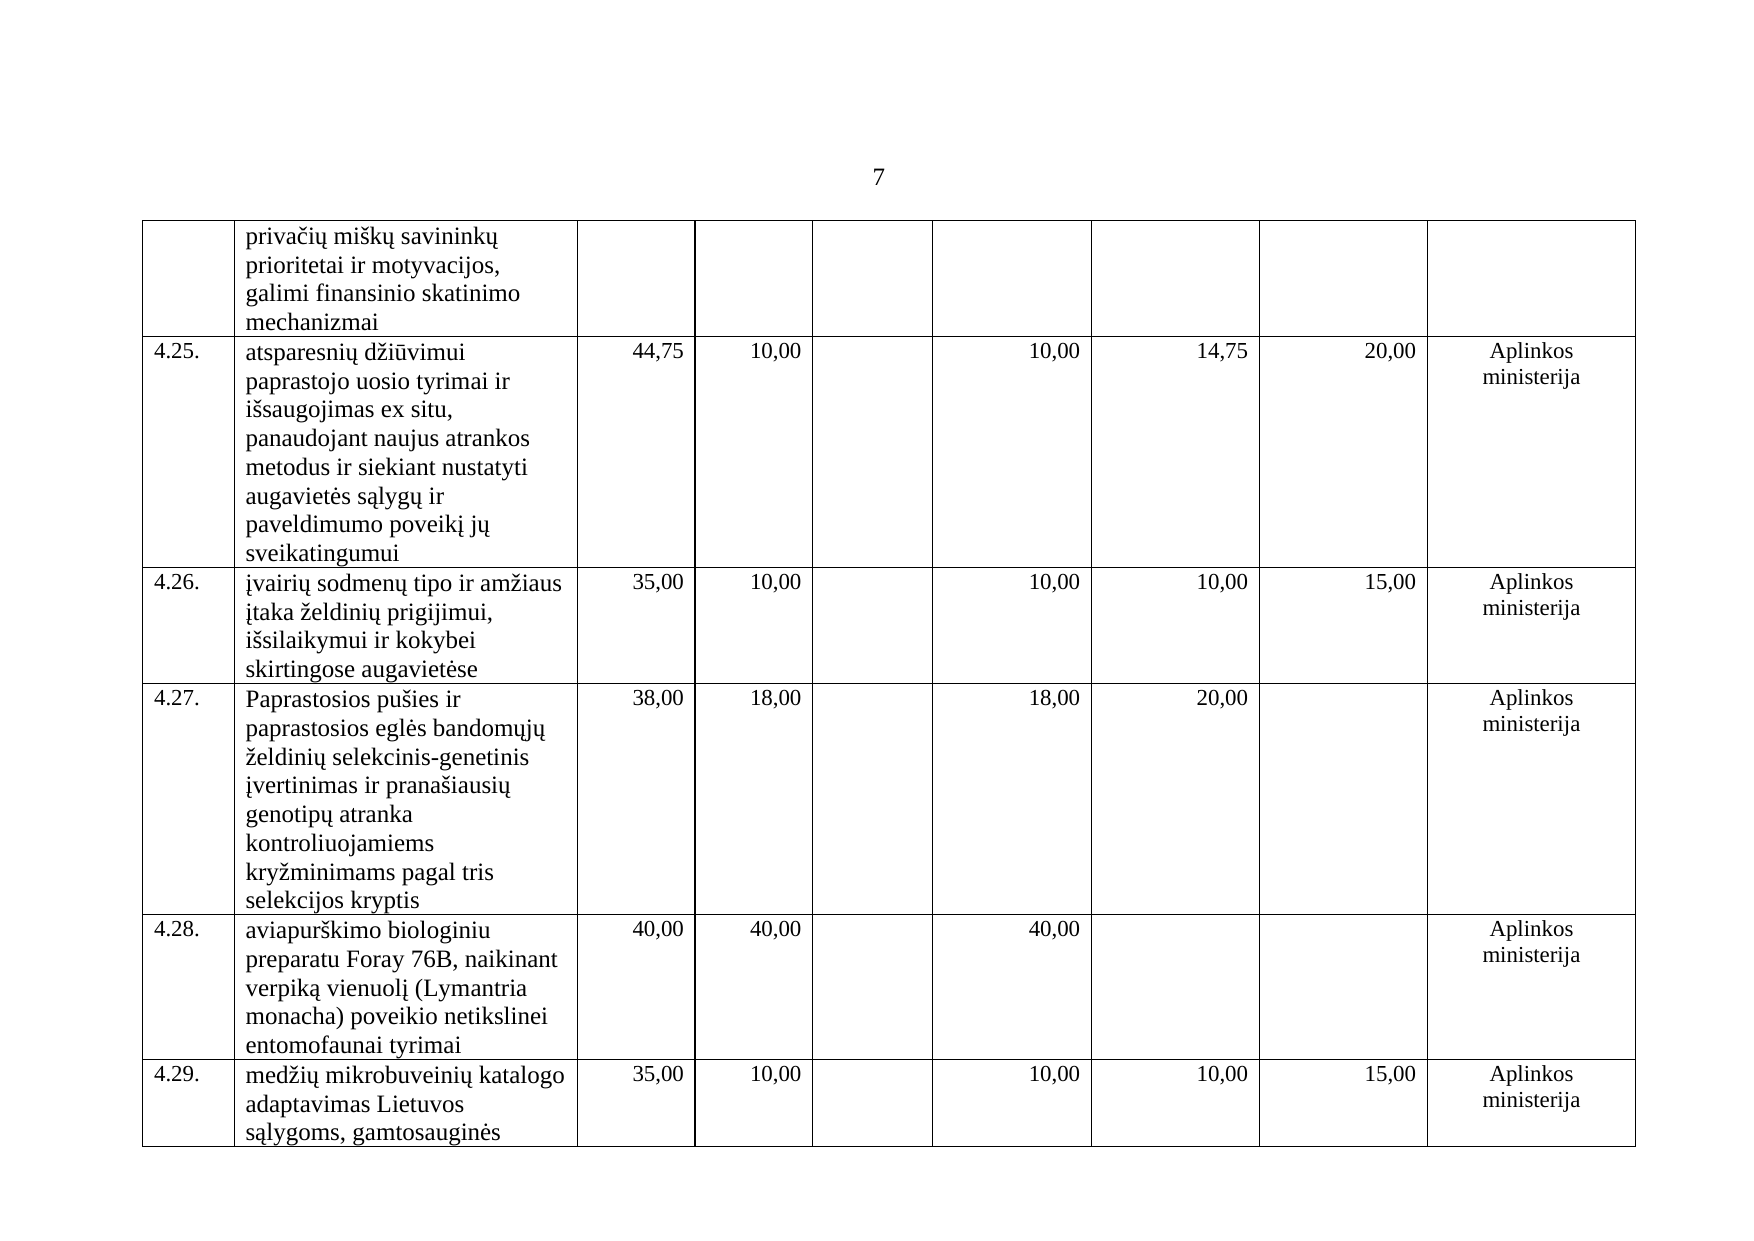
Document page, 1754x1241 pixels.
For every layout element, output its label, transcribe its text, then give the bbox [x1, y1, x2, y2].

table_cell [933, 221, 1091, 336]
table_cell 38,00 [578, 684, 694, 914]
table_cell aviapurškimo biologiniu preparatu Foray 76B, naikinant verpiką vienuolį (Lymantria monacha) poveikio netikslinei entomofaunai tyrimai [235, 915, 577, 1059]
table_cell įvairių sodmenų tipo ir amžiaus įtaka želdinių prigijimui, išsilaikymui ir kokybei skirtingose augavietėse [235, 568, 577, 683]
table_cell [813, 1060, 932, 1146]
table_cell 40,00 [696, 915, 812, 1059]
table_cell [578, 221, 694, 336]
table_cell Aplinkos ministerija [1428, 915, 1635, 1059]
table_cell 20,00 [1092, 684, 1259, 914]
table_cell [696, 221, 812, 336]
table_cell 15,00 [1260, 1060, 1427, 1146]
table_cell [813, 221, 932, 336]
table_cell 40,00 [933, 915, 1091, 1059]
table_cell 10,00 [933, 337, 1091, 567]
table_cell [1428, 221, 1635, 336]
table_cell 15,00 [1260, 568, 1427, 683]
table_cell [813, 684, 932, 914]
table_cell privačių miškų savininkų prioritetai ir motyvacijos, galimi finansinio skatinimo mechanizmai [235, 221, 577, 336]
table_cell [1260, 221, 1427, 336]
table_cell [1260, 684, 1427, 914]
table_cell 10,00 [696, 337, 812, 567]
table_cell 20,00 [1260, 337, 1427, 567]
table_cell [813, 915, 932, 1059]
table_cell Paprastosios pušies ir paprastosios eglės bandomųjų želdinių selekcinis-genetinis įvertinimas ir pranašiausių genotipų atranka kontroliuojamiems kryžminimams pagal tris selekcijos kryptis [235, 684, 577, 914]
table_cell [1092, 221, 1259, 336]
table_cell 10,00 [696, 1060, 812, 1146]
table_cell 18,00 [696, 684, 812, 914]
table_cell Aplinkos ministerija [1428, 337, 1635, 567]
table_cell medžių mikrobuveinių katalogo adaptavimas Lietuvos sąlygoms, gamtosauginės [235, 1060, 577, 1146]
table_cell Aplinkos ministerija [1428, 1060, 1635, 1146]
table_cell 10,00 [1092, 568, 1259, 683]
table_cell 4.26. [143, 568, 234, 683]
table_cell 4.28. [143, 915, 234, 1059]
table_cell 18,00 [933, 684, 1091, 914]
table_cell 10,00 [933, 568, 1091, 683]
table_cell [1092, 915, 1259, 1059]
table_cell 10,00 [933, 1060, 1091, 1146]
table_cell 44,75 [578, 337, 694, 567]
table_cell [143, 221, 234, 336]
table_cell [813, 337, 932, 567]
table_cell 4.27. [143, 684, 234, 914]
table_cell Aplinkos ministerija [1428, 568, 1635, 683]
table_cell [813, 568, 932, 683]
table_cell 40,00 [578, 915, 694, 1059]
table_cell 35,00 [578, 1060, 694, 1146]
table_cell 4.25. [143, 337, 234, 567]
table_cell atsparesnių džiūvimui paprastojo uosio tyrimai ir išsaugojimas ex situ, panaudojant naujus atrankos metodus ir siekiant nustatyti augavietės sąlygų ir paveldimumo poveikį jų sveikatingumui [235, 337, 577, 567]
table_cell [1260, 915, 1427, 1059]
table_cell 4.29. [143, 1060, 234, 1146]
table_cell 35,00 [578, 568, 694, 683]
table_cell 10,00 [696, 568, 812, 683]
table_cell 14,75 [1092, 337, 1259, 567]
table_cell 10,00 [1092, 1060, 1259, 1146]
table_cell Aplinkos ministerija [1428, 684, 1635, 914]
